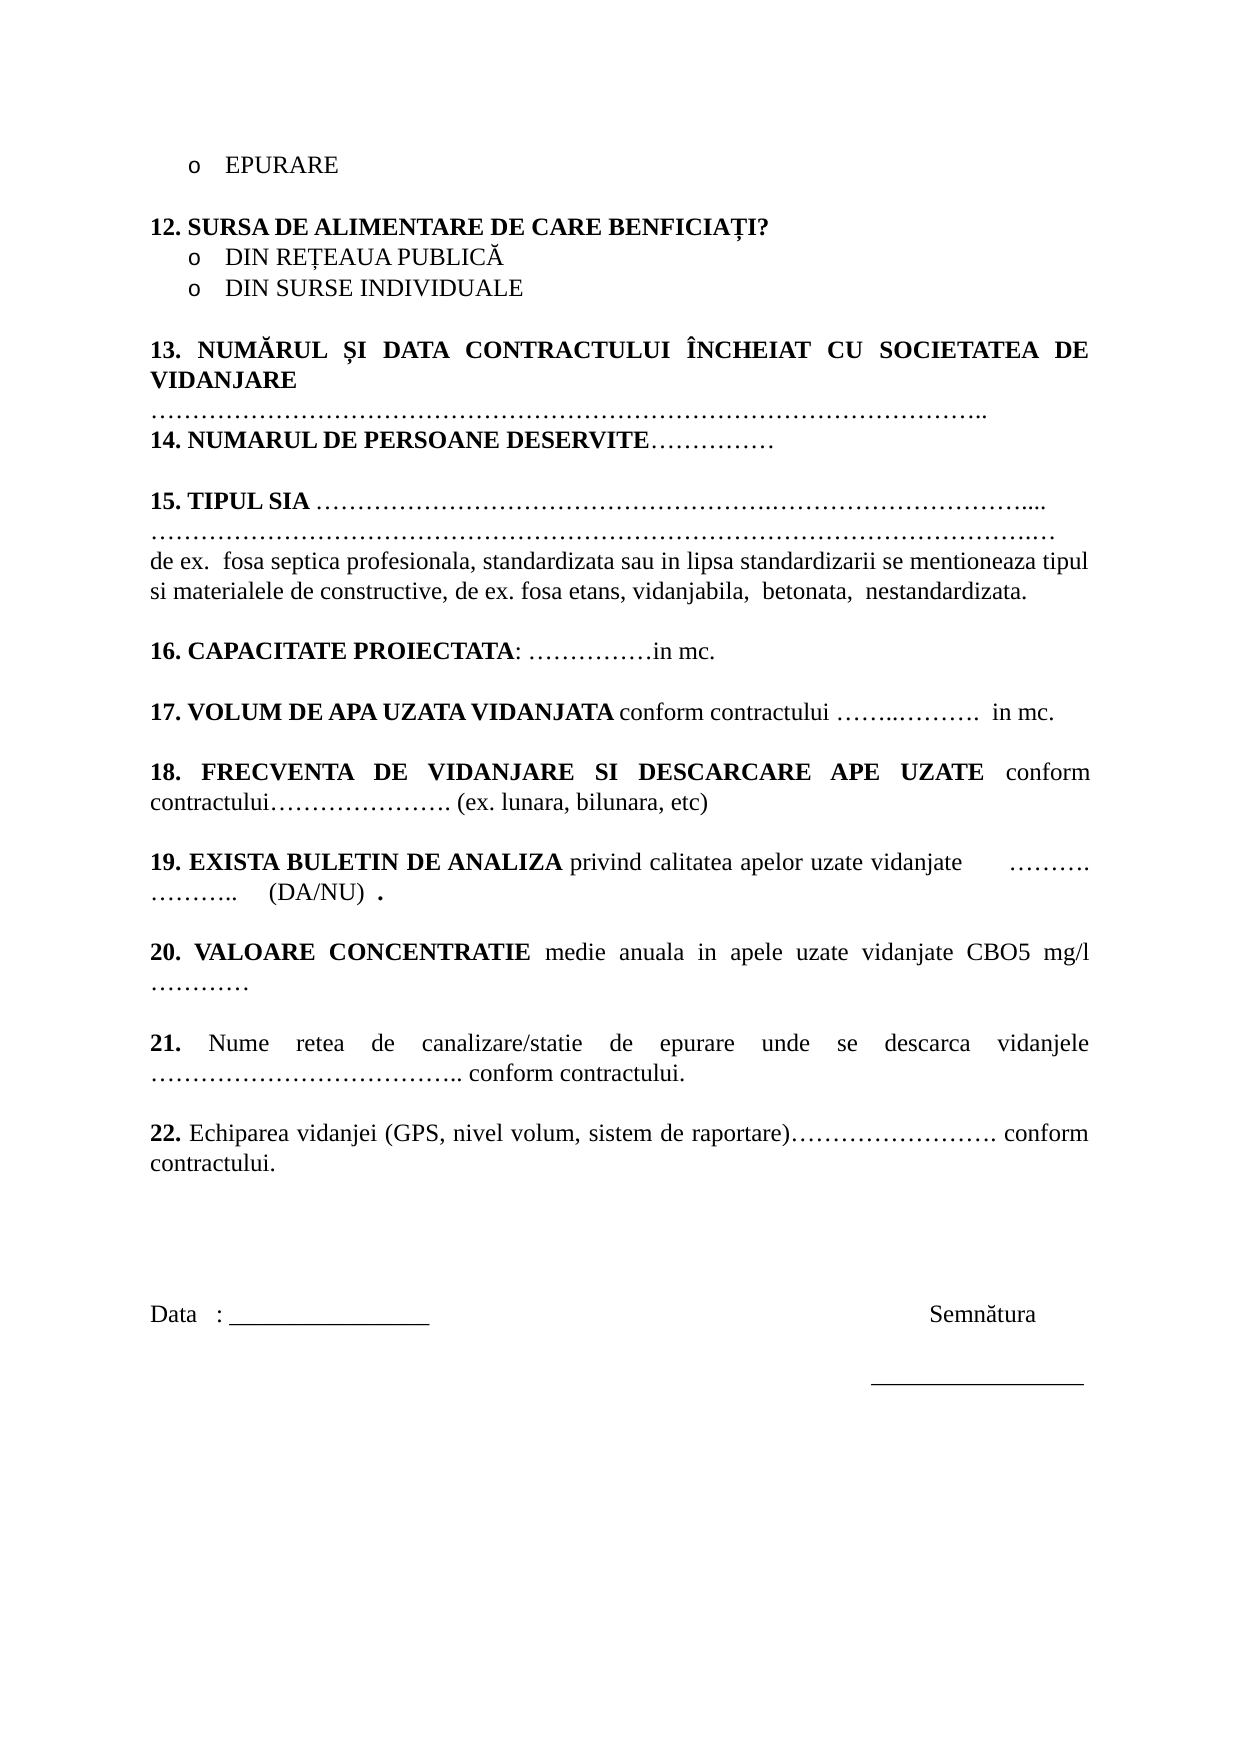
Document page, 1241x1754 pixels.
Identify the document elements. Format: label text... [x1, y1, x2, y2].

text 22. Echiparea vidanjei (GPS, nivel volum, sistem de raportare)……………………. conform contractului. [150, 1118, 1090, 1177]
text 15. TIPUL SIA ……………………………………………….………………………….... [150, 486, 1090, 514]
text 19. EXISTA BULETIN DE ANALIZA privind calitatea apelor uzate vidanjate ……….……….. (DA/NU) . [150, 847, 1090, 906]
text Data : ________________ Semnătura [150, 1299, 1090, 1327]
list DIN SURSE INDIVIDUALE [187, 273, 1090, 304]
text 18. FRECVENTA DE VIDANJARE SI DESCARCARE APE UZATE conform contractului…………………. (ex. lunara, bilunara, etc) [150, 757, 1090, 816]
list EPURARE [187, 150, 1090, 180]
text 12. SURSA DE ALIMENTARE DE CARE BENFICIAȚI? [150, 212, 1090, 241]
text …………………………………………………………………………………………….… [150, 516, 1090, 545]
text 16. CAPACITATE PROIECTATA: ……………in mc. [150, 636, 1090, 665]
text 17. VOLUM DE APA UZATA VIDANJATA conform contractului ……..………. in mc. [150, 697, 1090, 725]
text 21. Nume retea de canalizare/statie de epurare unde se descarca vidanjele ……………………………….. conform contractului. [150, 1028, 1090, 1087]
text _________________ [150, 1359, 1090, 1388]
text 14. NUMARUL DE PERSOANE DESERVITE…………… [150, 426, 1090, 454]
text 13. NUMĂRUL ȘI DATA CONTRACTULUI ÎNCHEIAT CU SOCIETATEA DE VIDANJARE [150, 335, 1090, 394]
text 20. VALOARE CONCENTRATIE medie anuala in apele uzate vidanjate CBO5 mg/l ………… [150, 937, 1090, 996]
list DIN REȚEAUA PUBLICĂ [187, 242, 1090, 272]
text ……………………………………………………………………………………….. [150, 396, 1090, 424]
text de ex. fosa septica profesionala, standardizata sau in lipsa standardizarii se mentioneaza tipul si materialele de constructive, de ex. fosa etans, vidanjabila, betonata, nestandardizata. [150, 546, 1090, 605]
